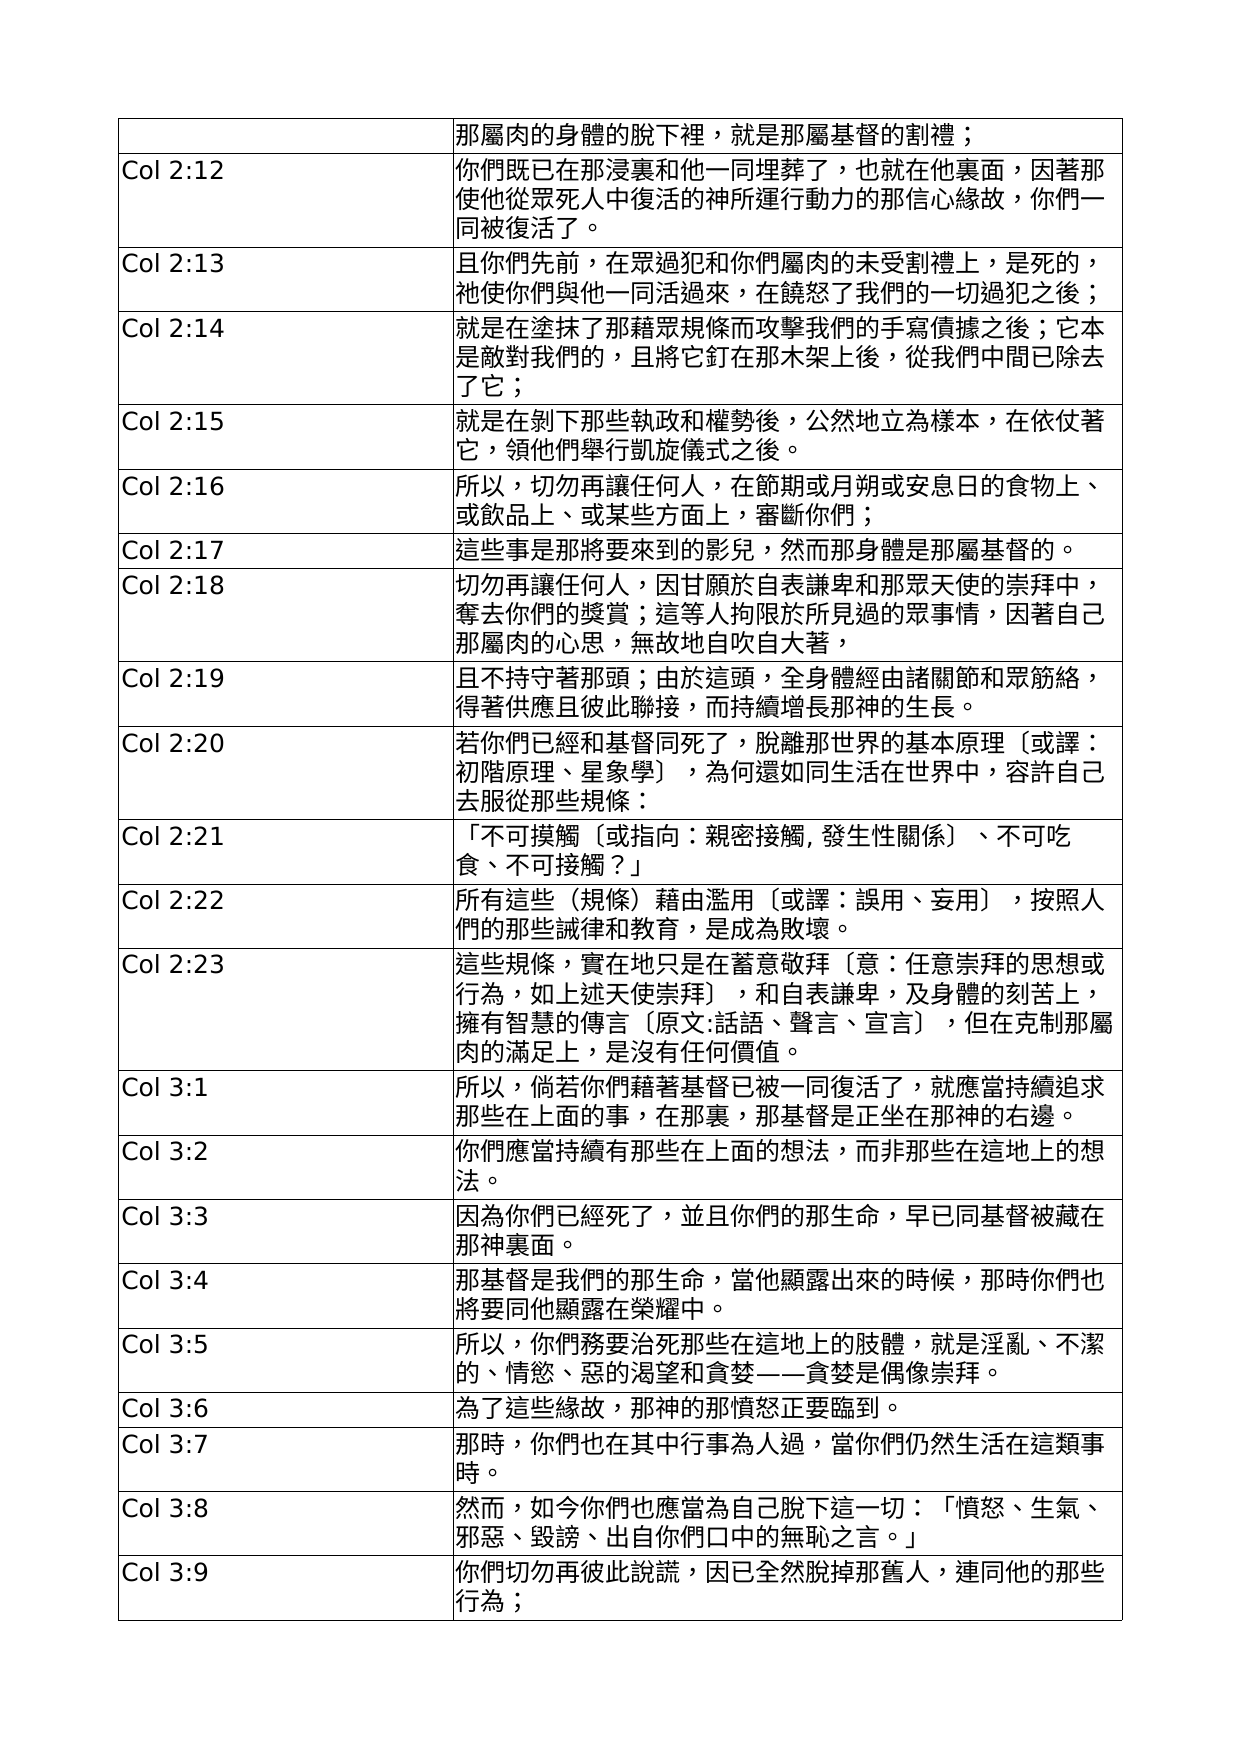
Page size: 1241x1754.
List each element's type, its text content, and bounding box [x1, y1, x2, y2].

table_cell 若你們已經和基督同死了，脫離那世界的基本原理〔或譯：初階原理、星象學〕，為何還如同生活在世界中，容許自己去服從那些規條： [454, 727, 1122, 819]
table_cell 且你們先前，在眾過犯和你們屬肉的未受割禮上，是死的，祂使你們與他一同活過來，在饒怒了我們的一切過犯之後； [454, 248, 1122, 311]
table_cell Col 2:20 [119, 727, 453, 819]
table_cell 「不可摸觸〔或指向：親密接觸, 發生性關係〕、不可吃食、不可接觸？」 [454, 820, 1122, 883]
table_cell Col 2:17 [119, 534, 453, 568]
table_cell 所以，倘若你們藉著基督已被一同復活了，就應當持續追求那些在上面的事，在那裏，那基督是正坐在那神的右邊。 [454, 1071, 1122, 1134]
table_cell 切勿再讓任何人，因甘願於自表謙卑和那眾天使的崇拜中，奪去你們的獎賞；這等人拘限於所見過的眾事情，因著自己那屬肉的心思，無故地自吹自大著， [454, 569, 1122, 661]
table_cell 所以，你們務要治死那些在這地上的肢體，就是淫亂、不潔的、情慾、惡的渴望和貪婪——貪婪是偶像崇拜。 [454, 1329, 1122, 1392]
table_cell Col 2:12 [119, 154, 453, 247]
table_cell 然而，如今你們也應當為自己脫下這一切：「憤怒、生氣、邪惡、毀謗、出自你們口中的無恥之言。」 [454, 1492, 1122, 1555]
table_cell Col 2:23 [119, 949, 453, 1070]
table_cell 你們應當持續有那些在上面的想法，而非那些在這地上的想法。 [454, 1136, 1122, 1199]
table_cell Col 3:5 [119, 1329, 453, 1392]
table_cell Col 3:7 [119, 1428, 453, 1491]
table_cell Col 3:2 [119, 1136, 453, 1199]
table_cell [119, 119, 453, 153]
table_cell Col 2:14 [119, 312, 453, 404]
table_cell Col 2:19 [119, 662, 453, 726]
table_cell 所以，切勿再讓任何人，在節期或月朔或安息日的食物上、或飲品上、或某些方面上，審斷你們； [454, 470, 1122, 533]
table_cell 就是在剝下那些執政和權勢後，公然地立為樣本，在依仗著它，領他們舉行凱旋儀式之後。 [454, 405, 1122, 469]
table_cell Col 2:21 [119, 820, 453, 883]
table_cell Col 3:3 [119, 1200, 453, 1263]
table_cell 那時，你們也在其中行事為人過，當你們仍然生活在這類事時。 [454, 1428, 1122, 1491]
table_cell Col 2:13 [119, 248, 453, 311]
table_cell Col 2:18 [119, 569, 453, 661]
table_cell Col 2:15 [119, 405, 453, 469]
table_cell 因為你們已經死了，並且你們的那生命，早已同基督被藏在那神裏面。 [454, 1200, 1122, 1263]
table_cell Col 3:1 [119, 1071, 453, 1134]
table_cell Col 3:9 [119, 1556, 453, 1619]
table_cell 你們既已在那浸裏和他一同埋葬了，也就在他裏面，因著那使他從眾死人中復活的神所運行動力的那信心緣故，你們一同被復活了。 [454, 154, 1122, 247]
table_cell 那屬肉的身體的脫下裡，就是那屬基督的割禮； [454, 119, 1122, 153]
table_cell 這些事是那將要來到的影兒，然而那身體是那屬基督的。 [454, 534, 1122, 568]
table_cell 你們切勿再彼此說謊，因已全然脫掉那舊人，連同他的那些行為； [454, 1556, 1122, 1619]
table_cell 就是在塗抹了那藉眾規條而攻擊我們的手寫債據之後；它本是敵對我們的，且將它釘在那木架上後，從我們中間已除去了它； [454, 312, 1122, 404]
table_cell Col 2:22 [119, 885, 453, 948]
table_cell 為了這些緣故，那神的那憤怒正要臨到。 [454, 1393, 1122, 1427]
table_cell 且不持守著那頭；由於這頭，全身體經由諸關節和眾筋絡，得著供應且彼此聯接，而持續增長那神的生長。 [454, 662, 1122, 726]
table_cell Col 3:4 [119, 1264, 453, 1327]
table_cell 那基督是我們的那生命，當他顯露出來的時候，那時你們也將要同他顯露在榮耀中。 [454, 1264, 1122, 1327]
table_cell Col 3:8 [119, 1492, 453, 1555]
table_cell Col 3:6 [119, 1393, 453, 1427]
table_cell Col 2:16 [119, 470, 453, 533]
table_cell 這些規條，實在地只是在蓄意敬拜〔意：任意崇拜的思想或行為，如上述天使崇拜〕，和自表謙卑，及身體的刻苦上，擁有智慧的傳言〔原文:話語、聲言、宣言〕，但在克制那屬肉的滿足上，是沒有任何價值。 [454, 949, 1122, 1070]
table_cell 所有這些（規條）藉由濫用〔或譯：誤用、妄用〕，按照人們的那些誡律和教育，是成為敗壞。 [454, 885, 1122, 948]
